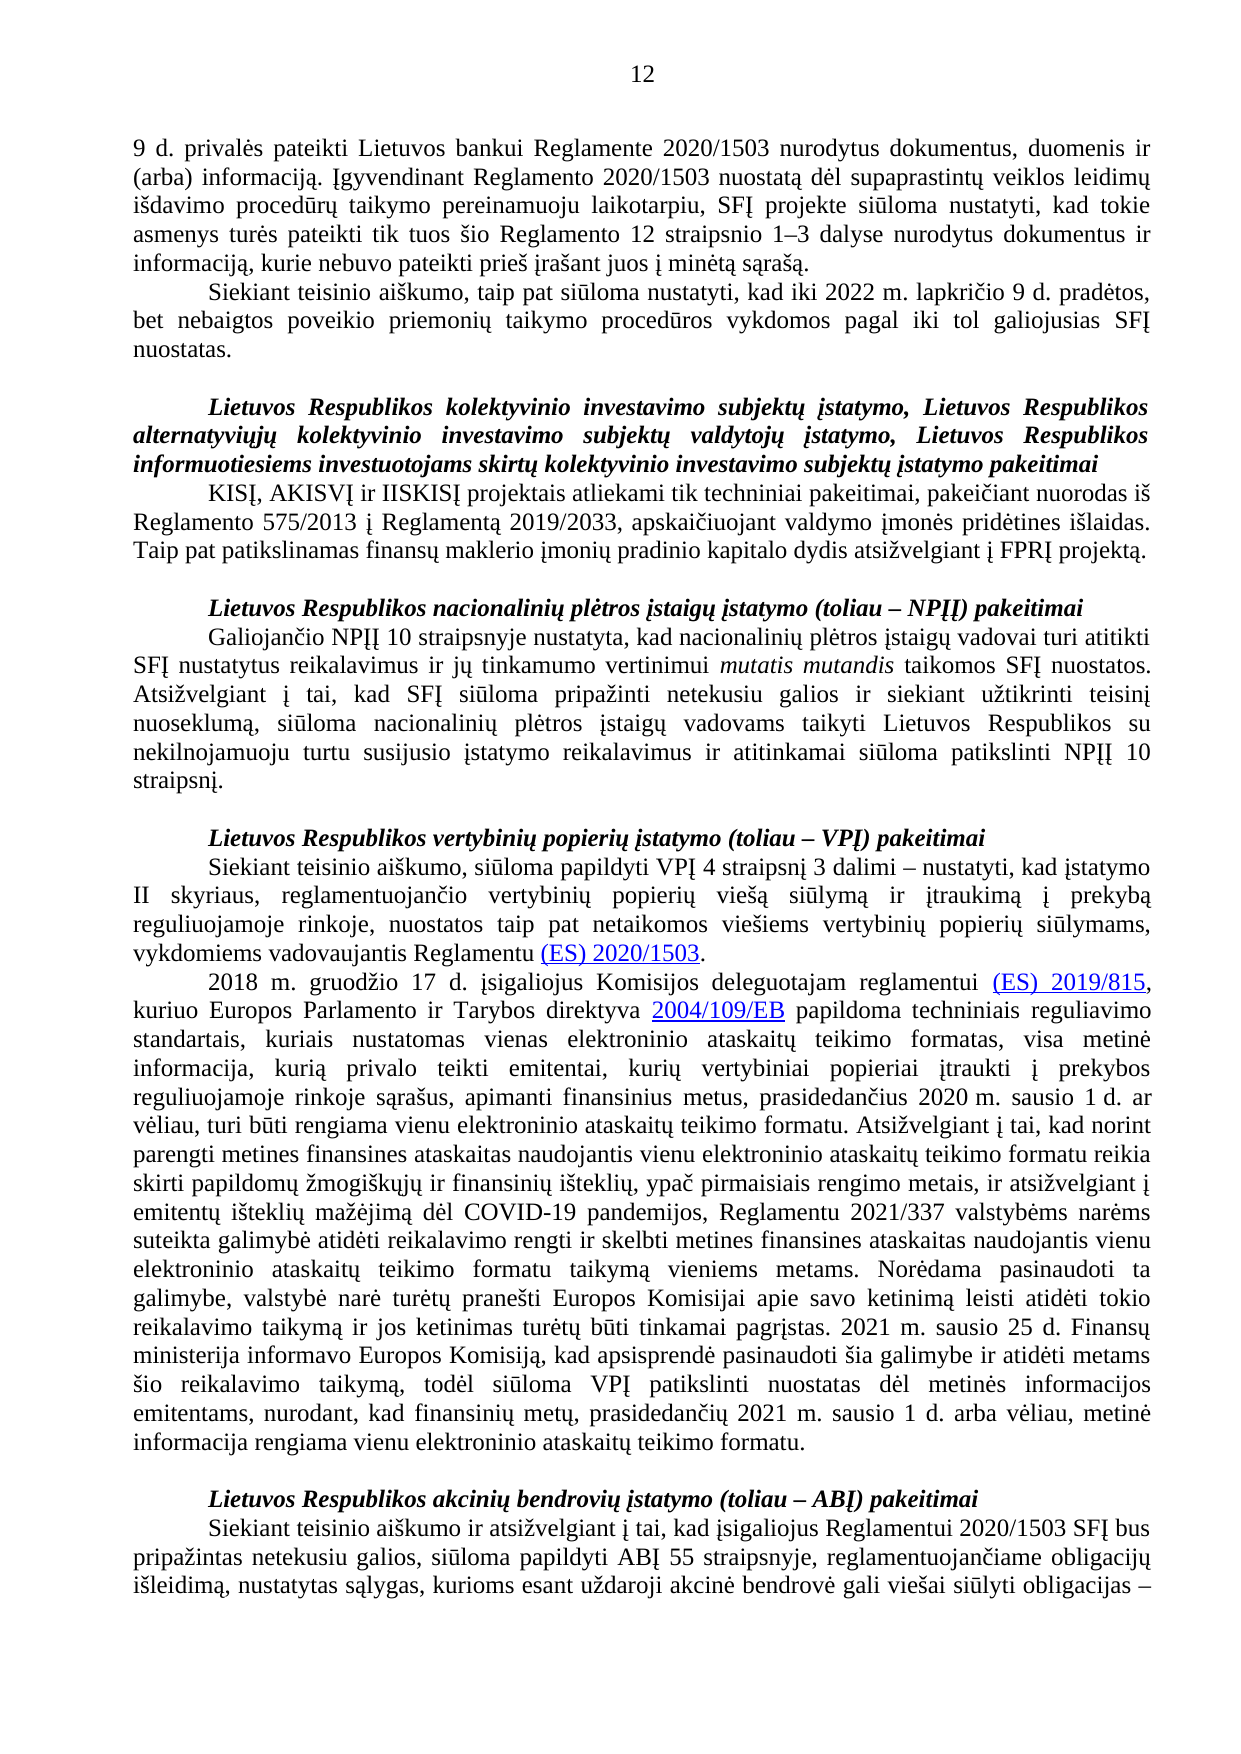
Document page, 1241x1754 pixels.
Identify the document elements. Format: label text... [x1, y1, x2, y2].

text 2018 m. gruodžio 17 d. įsigaliojus Komisijos deleguotajam reglamentui (ES) 2019/815, kuriuo Europos Parlamento ir Tarybos direktyva 2004/109/EB papildoma techniniais reguliavimo standartais, kuriais nustatomas vienas elektroninio ataskaitų teikimo formatas, visa metinė informacija, kurią privalo teikti emitentai, kurių vertybiniai popieriai įtraukti į prekybos reguliuojamoje rinkoje sąrašus, apimanti finansinius metus, prasidedančius 2020 m. sausio 1 d. ar vėliau, turi būti rengiama vienu elektroninio ataskaitų teikimo formatu. Atsižvelgiant į tai, kad norint parengti metines finansines ataskaitas naudojantis vienu elektroninio ataskaitų teikimo formatu reikia skirti papildomų žmogiškųjų ir finansinių išteklių, ypač pirmaisiais rengimo metais, ir atsižvelgiant į emitentų išteklių mažėjimą dėl COVID-19 pandemijos, Reglamentu 2021/337 valstybėms narėms suteikta galimybė atidėti reikalavimo rengti ir skelbti metines finansines ataskaitas naudojantis vienu elektroninio ataskaitų teikimo formatu taikymą vieniems metams. Norėdama pasinaudoti ta galimybe, valstybė narė turėtų pranešti Europos Komisijai apie savo ketinimą leisti atidėti tokio reikalavimo taikymą ir jos ketinimas turėtų būti tinkamai pagrįstas. 2021 m. sausio 25 d. Finansų ministerija informavo Europos Komisiją, kad apsisprendė pasinaudoti šia galimybe ir atidėti metams šio reikalavimo taikymą, todėl siūloma VPĮ patikslinti nuostatas dėl metinės informacijos emitentams, nurodant, kad finansinių metų, prasidedančių 2021 m. sausio 1 d. arba vėliau, metinė informacija rengiama vienu elektroninio ataskaitų teikimo formatu. [133, 967, 1152, 1455]
text KISĮ, AKISVĮ ir IISKISĮ projektais atliekami tik techniniai pakeitimai, pakeičiant nuorodas iš Reglamento 575/2013 į Reglamentą 2019/2033, apskaičiuojant valdymo įmonės pridėtines išlaidas. Taip pat patikslinamas finansų maklerio įmonių pradinio kapitalo dydis atsižvelgiant į FPRĮ projektą. [133, 478, 1152, 564]
text 9 d. privalės pateikti Lietuvos bankui Reglamente 2020/1503 nurodytus dokumentus, duomenis ir (arba) informaciją. Įgyvendinant Reglamento 2020/1503 nuostatą dėl supaprastintų veiklos leidimų išdavimo procedūrų taikymo pereinamuoju laikotarpiu, SFĮ projekte siūloma nustatyti, kad tokie asmenys turės pateikti tik tuos šio Reglamento 12 straipsnio 1–3 dalyse nurodytus dokumentus ir informaciją, kurie nebuvo pateikti prieš įrašant juos į minėtą sąrašą. [133, 133, 1152, 277]
text Lietuvos Respublikos kolektyvinio investavimo subjektų įstatymo, Lietuvos Respublikos alternatyviųjų kolektyvinio investavimo subjektų valdytojų įstatymo, Lietuvos Respublikos informuotiesiems investuotojams skirtų kolektyvinio investavimo subjektų įstatymo pakeitimai [133, 392, 1152, 478]
text Siekiant teisinio aiškumo, taip pat siūloma nustatyti, kad iki 2022 m. lapkričio 9 d. pradėtos, bet nebaigtos poveikio priemonių taikymo procedūros vykdomos pagal iki tol galiojusias SFĮ nuostatas. [133, 277, 1152, 363]
text Galiojančio NPĮĮ 10 straipsnyje nustatyta, kad nacionalinių plėtros įstaigų vadovai turi atitikti SFĮ nustatytus reikalavimus ir jų tinkamumo vertinimui mutatis mutandis taikomos SFĮ nuostatos. Atsižvelgiant į tai, kad SFĮ siūloma pripažinti netekusiu galios ir siekiant užtikrinti teisinį nuoseklumą, siūloma nacionalinių plėtros įstaigų vadovams taikyti Lietuvos Respublikos su nekilnojamuoju turtu susijusio įstatymo reikalavimus ir atitinkamai siūloma patikslinti NPĮĮ 10 straipsnį. [133, 622, 1152, 794]
text Siekiant teisinio aiškumo, siūloma papildyti VPĮ 4 straipsnį 3 dalimi – nustatyti, kad įstatymo II skyriaus, reglamentuojančio vertybinių popierių viešą siūlymą ir įtraukimą į prekybą reguliuojamoje rinkoje, nuostatos taip pat netaikomos viešiems vertybinių popierių siūlymams, vykdomiems vadovaujantis Reglamentu (ES) 2020/1503. [133, 852, 1152, 967]
text Siekiant teisinio aiškumo ir atsižvelgiant į tai, kad įsigaliojus Reglamentui 2020/1503 SFĮ bus pripažintas netekusiu galios, siūloma papildyti ABĮ 55 straipsnyje, reglamentuojančiame obligacijų išleidimą, nustatytas sąlygas, kurioms esant uždaroji akcinė bendrovė gali viešai siūlyti obligacijas – [133, 1513, 1152, 1599]
text Lietuvos Respublikos akcinių bendrovių įstatymo (toliau – ABĮ) pakeitimai [133, 1484, 1152, 1513]
text Lietuvos Respublikos vertybinių popierių įstatymo (toliau – VPĮ) pakeitimai [133, 823, 1152, 852]
text Lietuvos Respublikos nacionalinių plėtros įstaigų įstatymo (toliau – NPĮĮ) pakeitimai [133, 593, 1152, 622]
